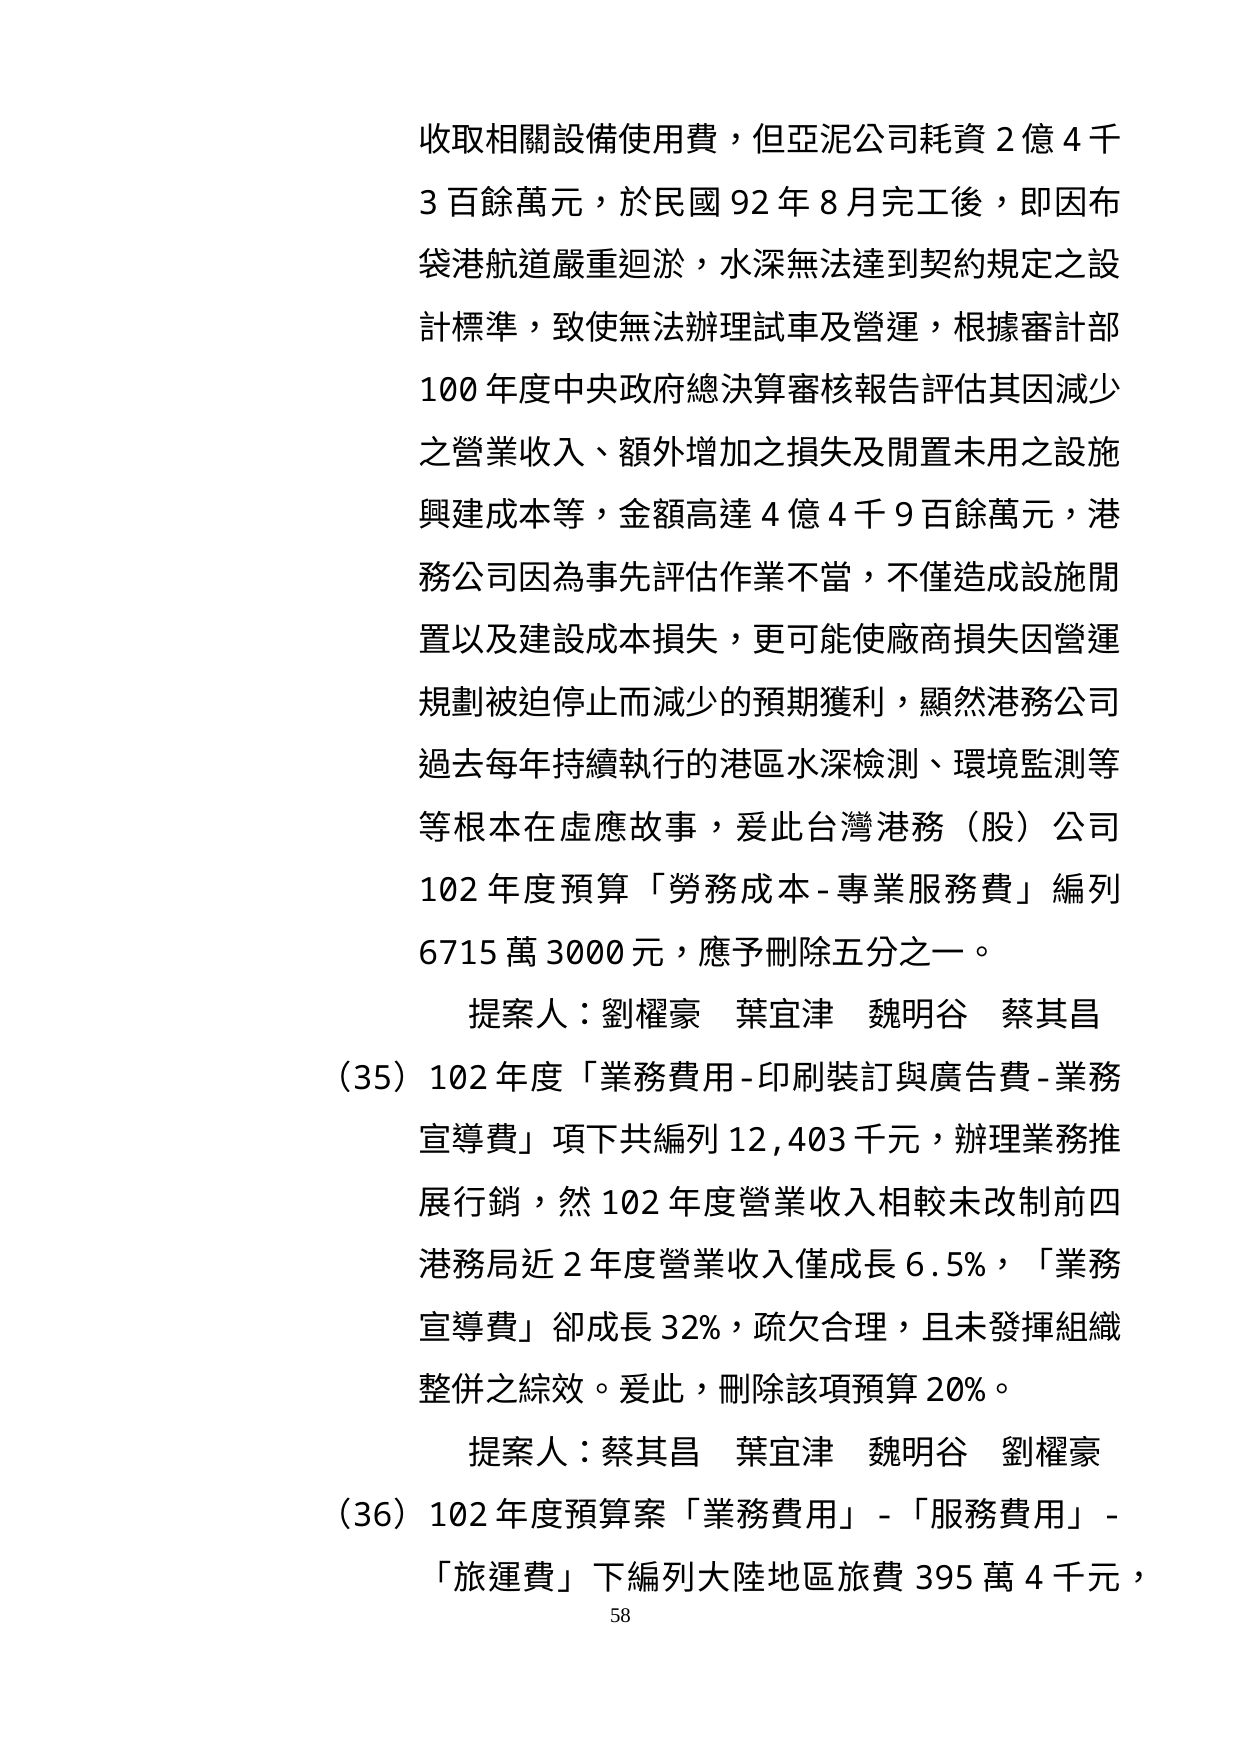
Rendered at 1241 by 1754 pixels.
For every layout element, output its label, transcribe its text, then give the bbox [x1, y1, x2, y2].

text （35）102年度「業務費用-印刷裝訂與廣告費-業務宣導費」項下共編列12,403千元，辦理業務推展行銷，然102年度營業收入相較未改制前四港務局近2年度營業收入僅成長6.5%，「業務宣導費」卻成長32%，疏欠合理，且未發揮組織整併之綜效。爰此，刪除該項預算20%。 [318, 1033, 1122, 1408]
text （36）102年度預算案「業務費用」-「服務費用」-「旅運費」下編列大陸地區旅費395萬4千元，較該公司101年度創業預算案251萬3千元增加144萬1千元。經查，臺灣港務股份有限公司102年度大陸地區旅費計畫中，包含15項考察或訪問計畫、選派47人；惟考察地區多屬重複前往，有為撙節原則，顯欠妥適。爰刪除「旅運費」計畫20%，以資撙節。 [318, 1471, 1122, 1596]
text 收取相關設備使用費，但亞泥公司耗資2億4千3百餘萬元，於民國92年8月完工後，即因布袋港航道嚴重迴淤，水深無法達到契約規定之設計標準，致使無法辦理試車及營運，根據審計部100年度中央政府總決算審核報告評估其因減少之營業收入、額外增加之損失及閒置未用之設施興建成本等，金額高達4億4千9百餘萬元，港務公司因為事先評估作業不當，不僅造成設施閒置以及建設成本損失，更可能使廠商損失因營運規劃被迫停止而減少的預期獲利，顯然港務公司過去每年持續執行的港區水深檢測、環境監測等等根本在虛應故事，爰此台灣港務（股）公司102年度預算「勞務成本-專業服務費」編列6715萬3000元，應予刪除五分之一。 [318, 96, 1122, 971]
text 提案人：蔡其昌 葉宜津 魏明谷 劉櫂豪 [468, 1408, 1122, 1471]
text 提案人：劉櫂豪 葉宜津 魏明谷 蔡其昌 [468, 971, 1122, 1033]
